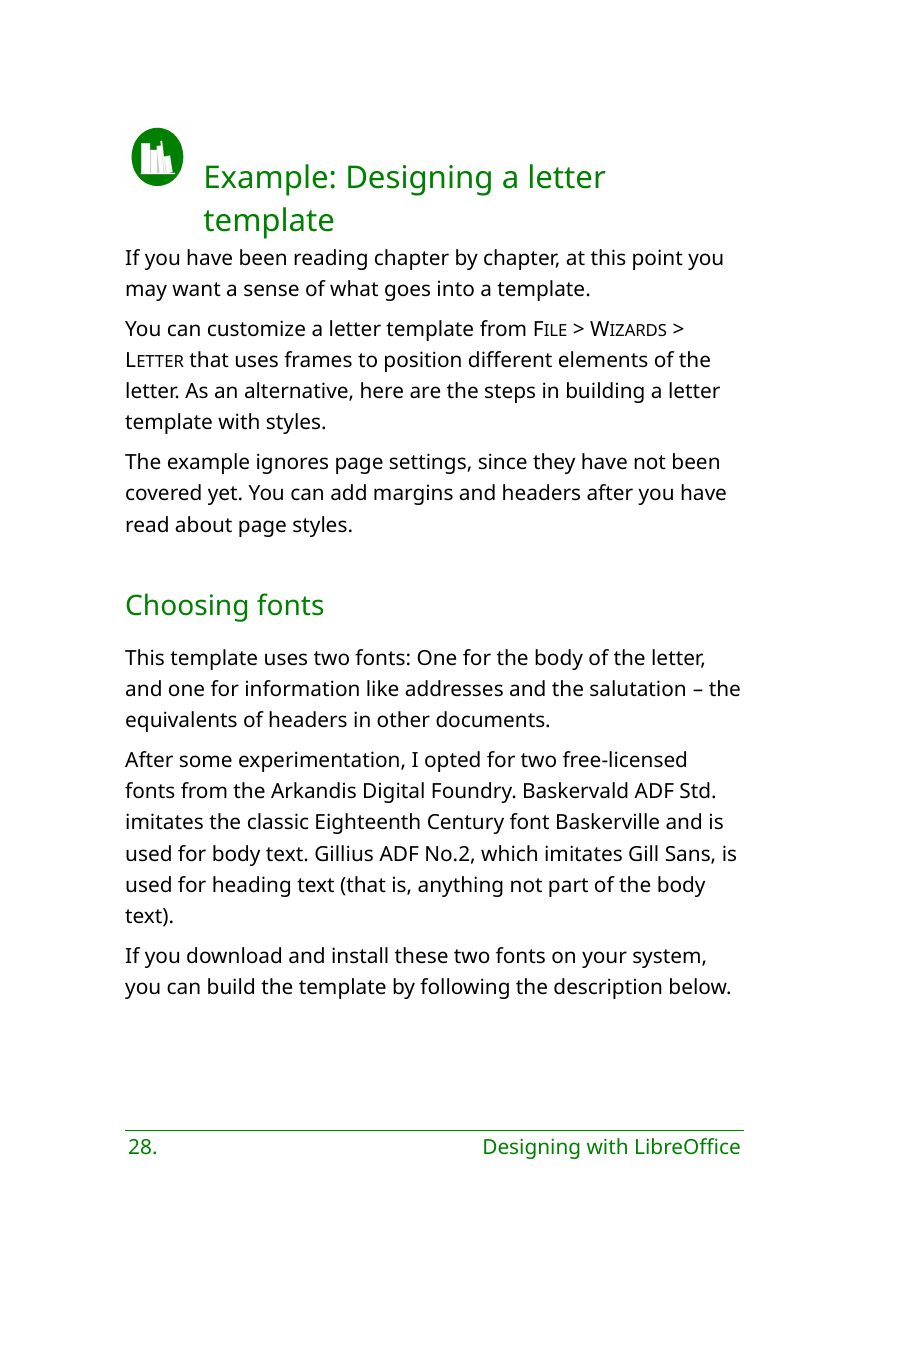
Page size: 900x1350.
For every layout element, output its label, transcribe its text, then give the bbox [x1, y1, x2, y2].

picture [126, 125, 189, 189]
subtitle Choosing fonts [125, 585, 744, 623]
text This template uses two fonts: One for the body of the letter, and one for information like addresses and the salutation – the equivalents of headers in other documents. [125, 640, 744, 734]
text If you have been reading chapter by chapter, at this point you may want a sense of what goes into a template. [125, 240, 744, 303]
text You can customize a letter template from File > Wizards > Letter that uses frames to position different elements of the letter. As an alternative, here are the steps in building a letter template with styles. [125, 311, 744, 436]
text The example ignores page settings, since they have not been covered yet. You can add margins and headers after you have read about page styles. [125, 444, 744, 538]
subtitle Example: Designing a letter template [125, 125, 744, 240]
text After some experimentation, I opted for two free-licensed fonts from the Arkandis Digital Foundry. Baskervald ADF Std. imitates the classic Eighteenth Century font Baskerville and is used for body text. Gillius ADF No.2, which imitates Gill Sans, is used for heading text (that is, anything not part of the body text). [125, 742, 744, 930]
text If you download and install these two fonts on your system, you can build the template by following the description below. [125, 938, 744, 1001]
